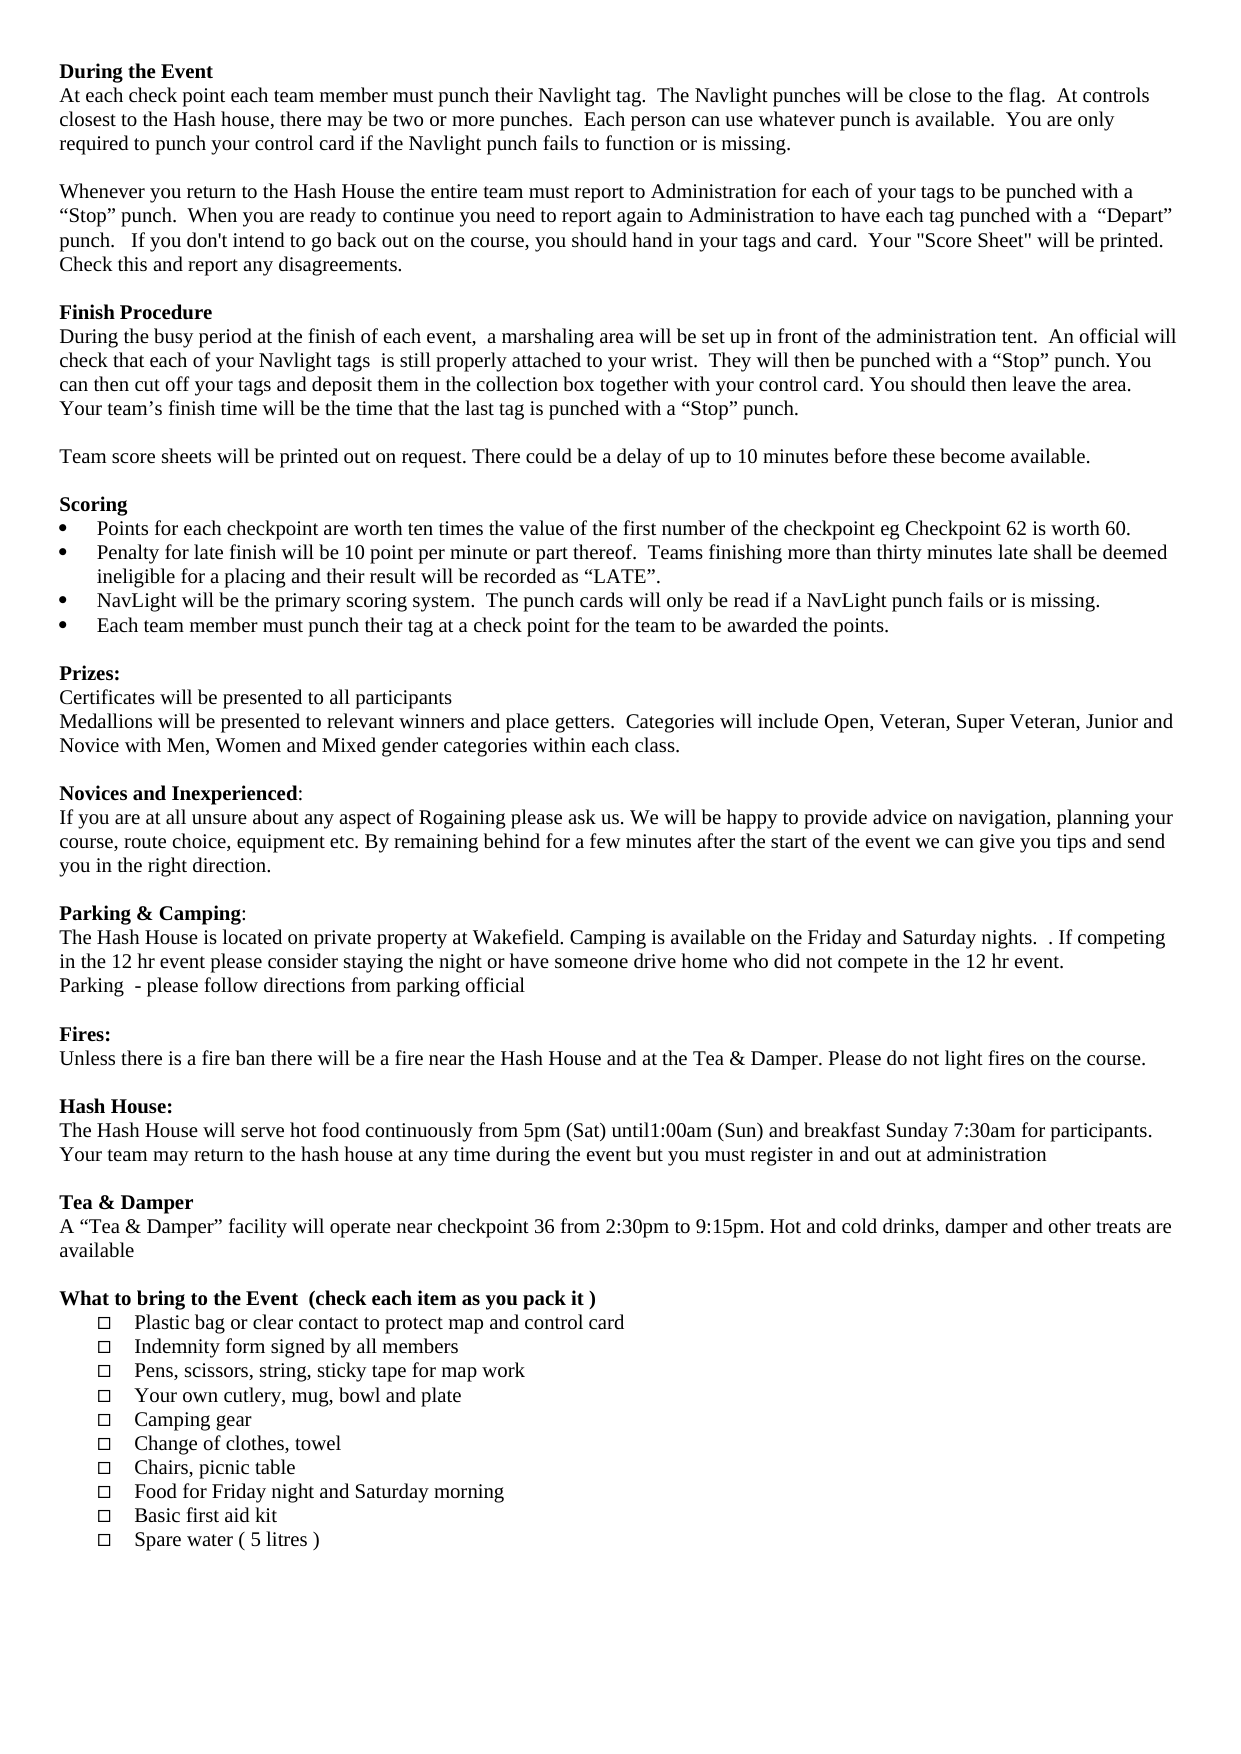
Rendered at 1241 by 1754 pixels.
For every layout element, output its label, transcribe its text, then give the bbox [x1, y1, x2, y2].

text Certificates will be presented to all participants [59, 685, 1181, 709]
text Novices and Inexperienced: [59, 781, 1181, 805]
text Parking - please follow directions from parking official [59, 973, 1181, 997]
text Team score sheets will be printed out on request. There could be a delay of up to 10 minutes before these become available. [59, 444, 1181, 468]
text Parking & Camping: [59, 901, 1181, 925]
list Penalty for late finish will be 10 point per minute or part thereof. Teams finishing more than thirty minutes late shall be deemed ineligible for a placing and their result will be recorded as “LATE”. [59, 540, 1181, 588]
text The Hash House will serve hot food continuously from 5pm (Sat) until1:00am (Sun) and breakfast Sunday 7:30am for participants. [59, 1118, 1181, 1142]
text At each check point each team member must punch their Navlight tag. The Navlight punches will be close to the flag. At controls closest to the Hash house, there may be two or more punches. Each person can use whatever punch is available. You are only required to punch your control card if the Navlight punch fails to function or is missing. [59, 83, 1181, 155]
text Hash House: [59, 1094, 1181, 1118]
list Basic first aid kit [97, 1503, 1181, 1527]
subtitle Scoring [59, 492, 1181, 516]
list Your own cutlery, mug, bowl and plate [97, 1382, 1181, 1407]
list Plastic bag or clear contact to protect map and control card [97, 1310, 1181, 1334]
list Food for Friday night and Saturday morning [97, 1479, 1181, 1503]
text What to bring to the Event (check each item as you pack it ) [59, 1286, 1181, 1310]
list Change of clothes, towel [97, 1431, 1181, 1455]
text The Hash House is located on private property at Wakefield. Camping is available on the Friday and Saturday nights. . If competing in the 12 hr event please consider staying the night or have someone drive home who did not compete in the 12 hr event. [59, 925, 1181, 973]
list Spare water ( 5 litres ) [97, 1527, 1181, 1551]
list Chairs, picnic table [97, 1455, 1181, 1479]
list NavLight will be the primary scoring system. The punch cards will only be read if a NavLight punch fails or is missing. [59, 588, 1181, 612]
text Prizes: [59, 661, 1181, 685]
text Your team may return to the hash house at any time during the event but you must register in and out at administration [59, 1142, 1181, 1166]
text During the busy period at the finish of each event, a marshaling area will be set up in front of the administration tent. An official will check that each of your Navlight tags is still properly attached to your wrist. They will then be punched with a “Stop” punch. You can then cut off your tags and deposit them in the collection box together with your control card. You should then leave the area. Your team’s finish time will be the time that the last tag is punched with a “Stop” punch. [59, 324, 1181, 420]
list Each team member must punch their tag at a check point for the team to be awarded the points. [59, 612, 1181, 637]
list Camping gear [97, 1407, 1181, 1431]
list Points for each checkpoint are worth ten times the value of the first number of the checkpoint eg Checkpoint 62 is worth 60. [59, 516, 1181, 540]
text Finish Procedure [59, 300, 1181, 324]
text Whenever you return to the Hash House the entire team must report to Administration for each of your tags to be punched with a “Stop” punch. When you are ready to continue you need to report again to Administration to have each tag punched with a “Depart” punch. If you don't intend to go back out on the course, you should hand in your tags and card. Your "Score Sheet" will be printed. Check this and report any disagreements. [59, 179, 1181, 276]
subtitle Tea & Damper [59, 1190, 1181, 1214]
text Unless there is a fire ban there will be a fire near the Hash House and at the Tea & Damper. Please do not light fires on the course. [59, 1046, 1181, 1070]
text Fires: [59, 1022, 1181, 1046]
text During the Event [59, 59, 1181, 83]
list Pens, scissors, string, sticky tape for map work [97, 1358, 1181, 1382]
list Indemnity form signed by all members [97, 1334, 1181, 1358]
text A “Tea & Damper” facility will operate near checkpoint 36 from 2:30pm to 9:15pm. Hot and cold drinks, damper and other treats are available [59, 1214, 1181, 1262]
text If you are at all unsure about any aspect of Rogaining please ask us. We will be happy to provide advice on navigation, planning your course, route choice, equipment etc. By remaining behind for a few minutes after the start of the event we can give you tips and send you in the right direction. [59, 805, 1181, 877]
text Medallions will be presented to relevant winners and place getters. Categories will include Open, Veteran, Super Veteran, Junior and Novice with Men, Women and Mixed gender categories within each class. [59, 709, 1181, 757]
